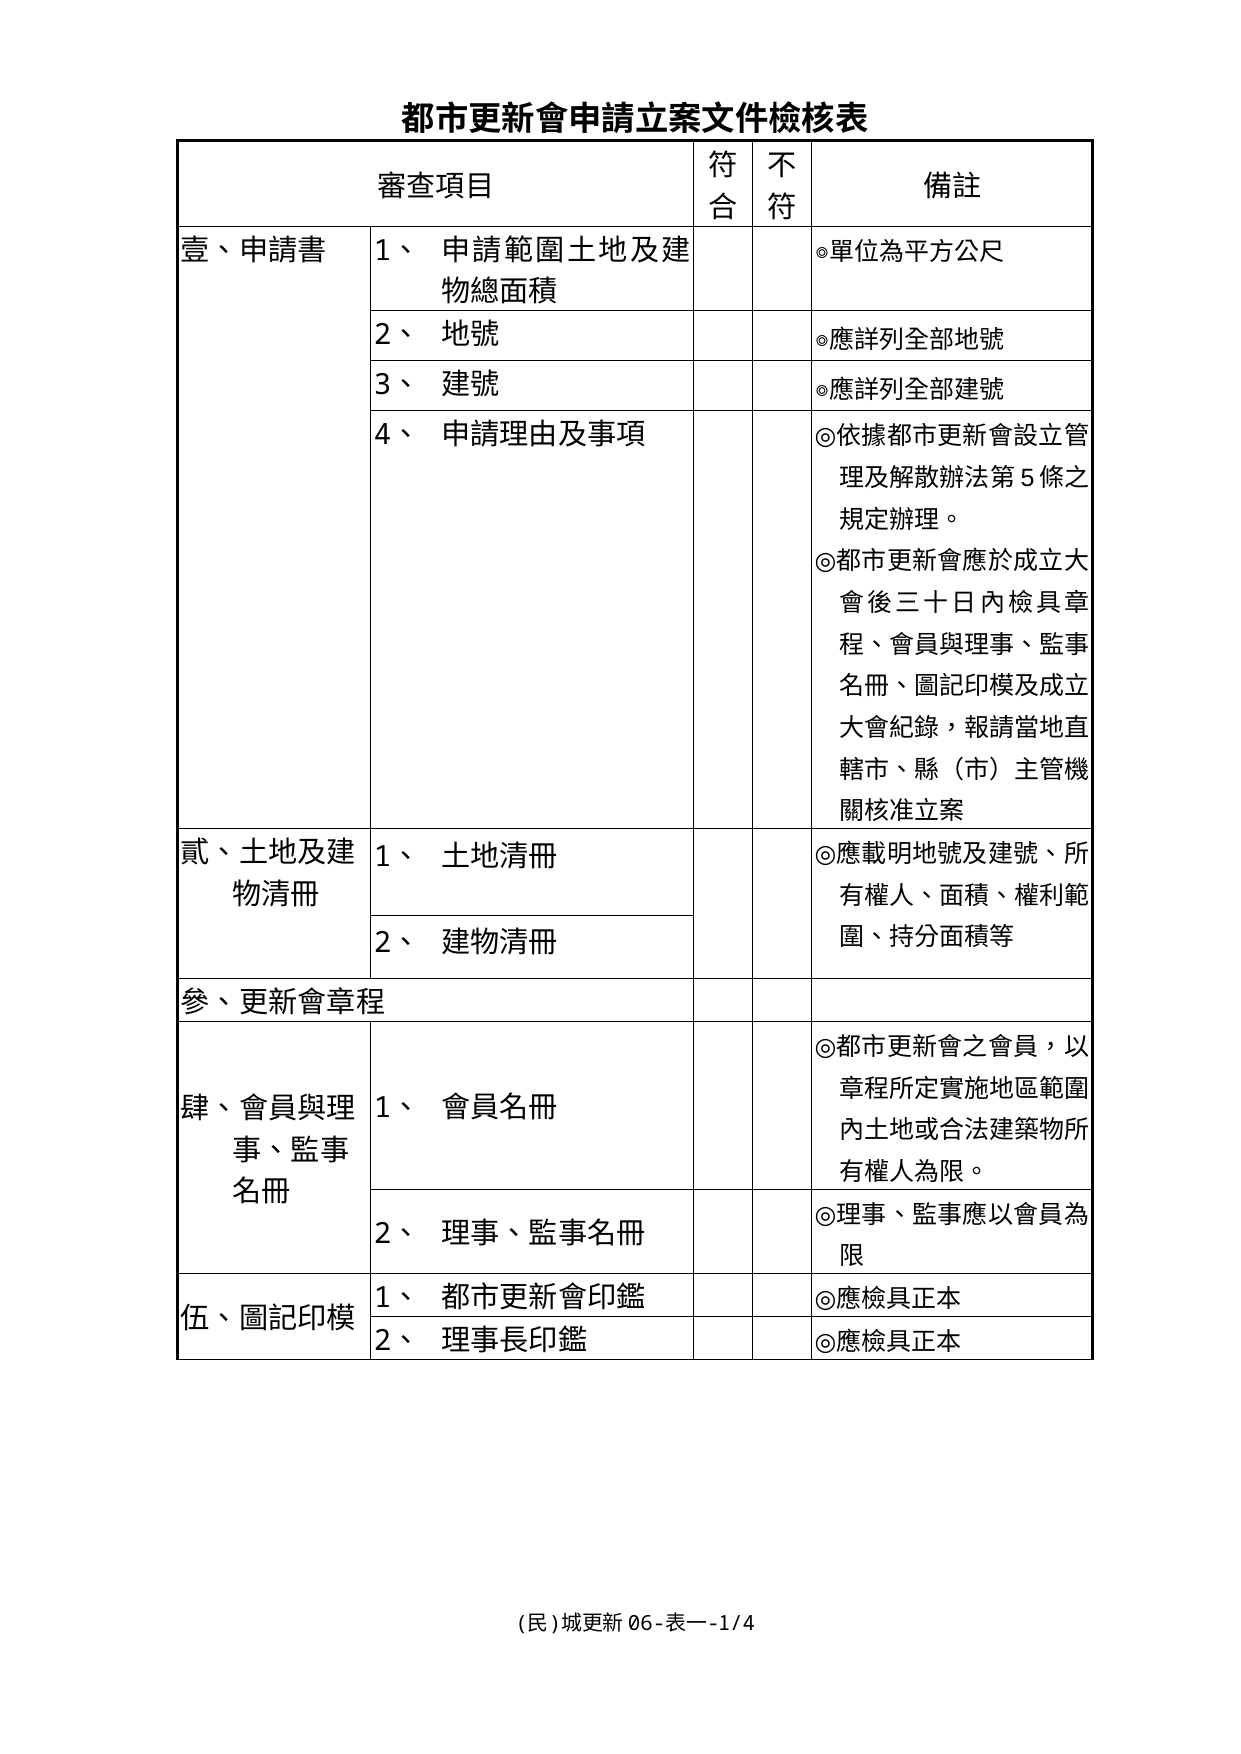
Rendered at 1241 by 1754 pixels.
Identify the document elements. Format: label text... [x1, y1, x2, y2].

table_cell 理事長印鑑 [371, 1317, 693, 1358]
table_cell 建號 [371, 361, 693, 410]
table_cell [753, 227, 811, 310]
table_cell [694, 1190, 752, 1273]
table_cell 申請書 [179, 227, 370, 828]
table_cell [812, 979, 1091, 1021]
table_cell [753, 1190, 811, 1273]
table_cell 土地及建物清冊 [179, 829, 370, 978]
table_cell [753, 829, 811, 978]
table_header 符合 [694, 142, 752, 226]
text 都市更新會申請立案文件檢核表 [177, 97, 1092, 139]
table_cell 申請範圍土地及建物總面積 [371, 227, 693, 310]
table_cell [694, 979, 752, 1021]
table_cell 土地清冊 [371, 829, 693, 914]
table_cell [753, 311, 811, 360]
table_cell [753, 979, 811, 1021]
table_cell ◎應詳列全部地號 [812, 311, 1091, 360]
table_cell 理事、監事名冊 [371, 1190, 693, 1273]
table_cell [694, 361, 752, 410]
table_cell 申請理由及事項 [371, 411, 693, 828]
table_cell [694, 1274, 752, 1316]
table_cell [753, 361, 811, 410]
table_cell 都市更新會印鑑 [371, 1274, 693, 1316]
table_cell ◎應載明地號及建號、所有權人、面積、權利範圍、持分面積等 [812, 829, 1091, 978]
table_cell 更新會章程 [179, 979, 693, 1021]
table_cell 圖記印模 [179, 1274, 370, 1358]
table_header 備註 [812, 142, 1091, 226]
table_cell [694, 1317, 752, 1358]
table_cell ◎理事、監事應以會員為限 [812, 1190, 1091, 1273]
table_cell ◎單位為平方公尺 [812, 227, 1091, 310]
table_cell [694, 411, 752, 828]
table_cell ◎都市更新會之會員，以章程所定實施地區範圍內土地或合法建築物所有權人為限。 [812, 1022, 1091, 1189]
table_cell 會員名冊 [371, 1022, 693, 1189]
table_cell [753, 411, 811, 828]
table_cell [694, 829, 752, 978]
table_header 審查項目 [179, 142, 693, 226]
table_cell [753, 1274, 811, 1316]
table_cell ◎應檢具正本 [812, 1274, 1091, 1316]
table_header 不符 [753, 142, 811, 226]
table_cell ◎應詳列全部建號 [812, 361, 1091, 410]
table_cell 地號 [371, 311, 693, 360]
table_cell ◎依據都市更新會設立管理及解散辦法第5條之規定辦理。 ◎都市更新會應於成立大會後三十日內檢具章程、會員與理事、監事名冊、圖記印模及成立大會紀錄，報請當地直轄市、縣（市）主管機關核准立案 [812, 411, 1091, 828]
table_cell 建物清冊 [371, 916, 693, 978]
table_cell 會員與理事、監事名冊 [179, 1022, 370, 1273]
table_cell [694, 311, 752, 360]
table_cell ◎應檢具正本 [812, 1317, 1091, 1358]
table_cell [694, 227, 752, 310]
table_cell [753, 1022, 811, 1189]
table_cell [694, 1022, 752, 1189]
table_cell [753, 1317, 811, 1358]
